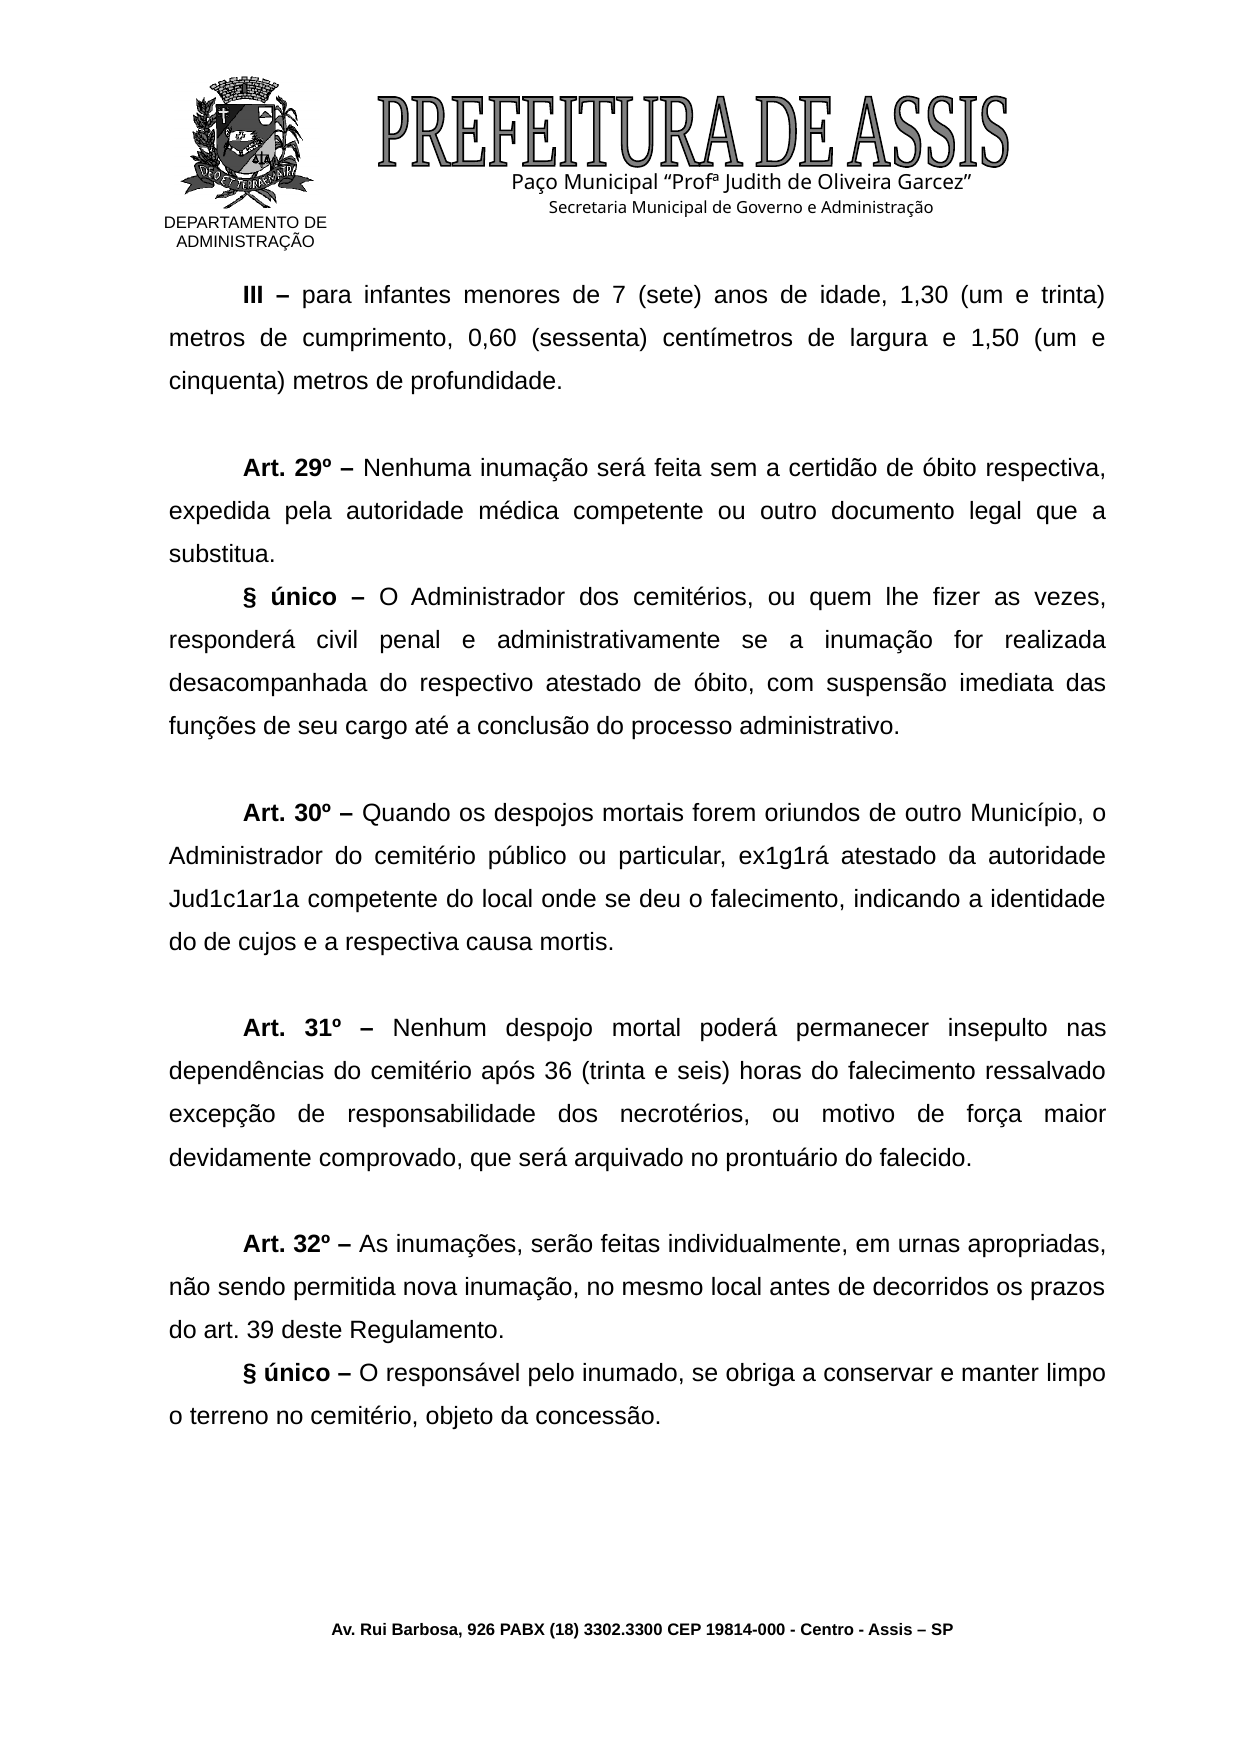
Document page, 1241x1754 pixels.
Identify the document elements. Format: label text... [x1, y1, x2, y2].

text III – para infantes menores de 7 (sete) anos de idade, 1,30 (um e trinta) metros de cumprimento, 0,60 (sessenta) centímetros de largura e 1,50 (um e cinquenta) metros de profundidade. [169, 280, 1107, 395]
text Art. 32º – As inumações, serão feitas individualmente, em urnas apropriadas, não sendo permitida nova inumação, no mesmo local antes de decorridos os prazos do art. 39 deste Regulamento. [169, 1229, 1107, 1344]
text § único – O responsável pelo inumado, se obriga a conservar e manter limpo o terreno no cemitério, objeto da concessão. [169, 1358, 1107, 1430]
text Art. 29º – Nenhuma inumação será feita sem a certidão de óbito respectiva, expedida pela autoridade médica competente ou outro documento legal que a substitua. [169, 452, 1107, 567]
text § único – O Administrador dos cemitérios, ou quem lhe fizer as vezes, responderá civil penal e administrativamente se a inumação for realizada desacompanhada do respectivo atestado de óbito, com suspensão imediata das funções de seu cargo até a conclusão do processo administrativo. [169, 582, 1107, 740]
text Art. 31º – Nenhum despojo mortal poderá permanecer insepulto nas dependências do cemitério após 36 (trinta e seis) horas do falecimento ressalvado excepção de responsabilidade dos necrotérios, ou motivo de força maior devidamente comprovado, que será arquivado no prontuário do falecido. [169, 1013, 1107, 1171]
text Art. 30º – Quando os despojos mortais forem oriundos de outro Município, o Administrador do cemitério público ou particular, ex1g1rá atestado da autoridade Jud1c1ar1a competente do local onde se deu o falecimento, indicando a identidade do de cujos e a respectiva causa mortis. [169, 797, 1107, 956]
